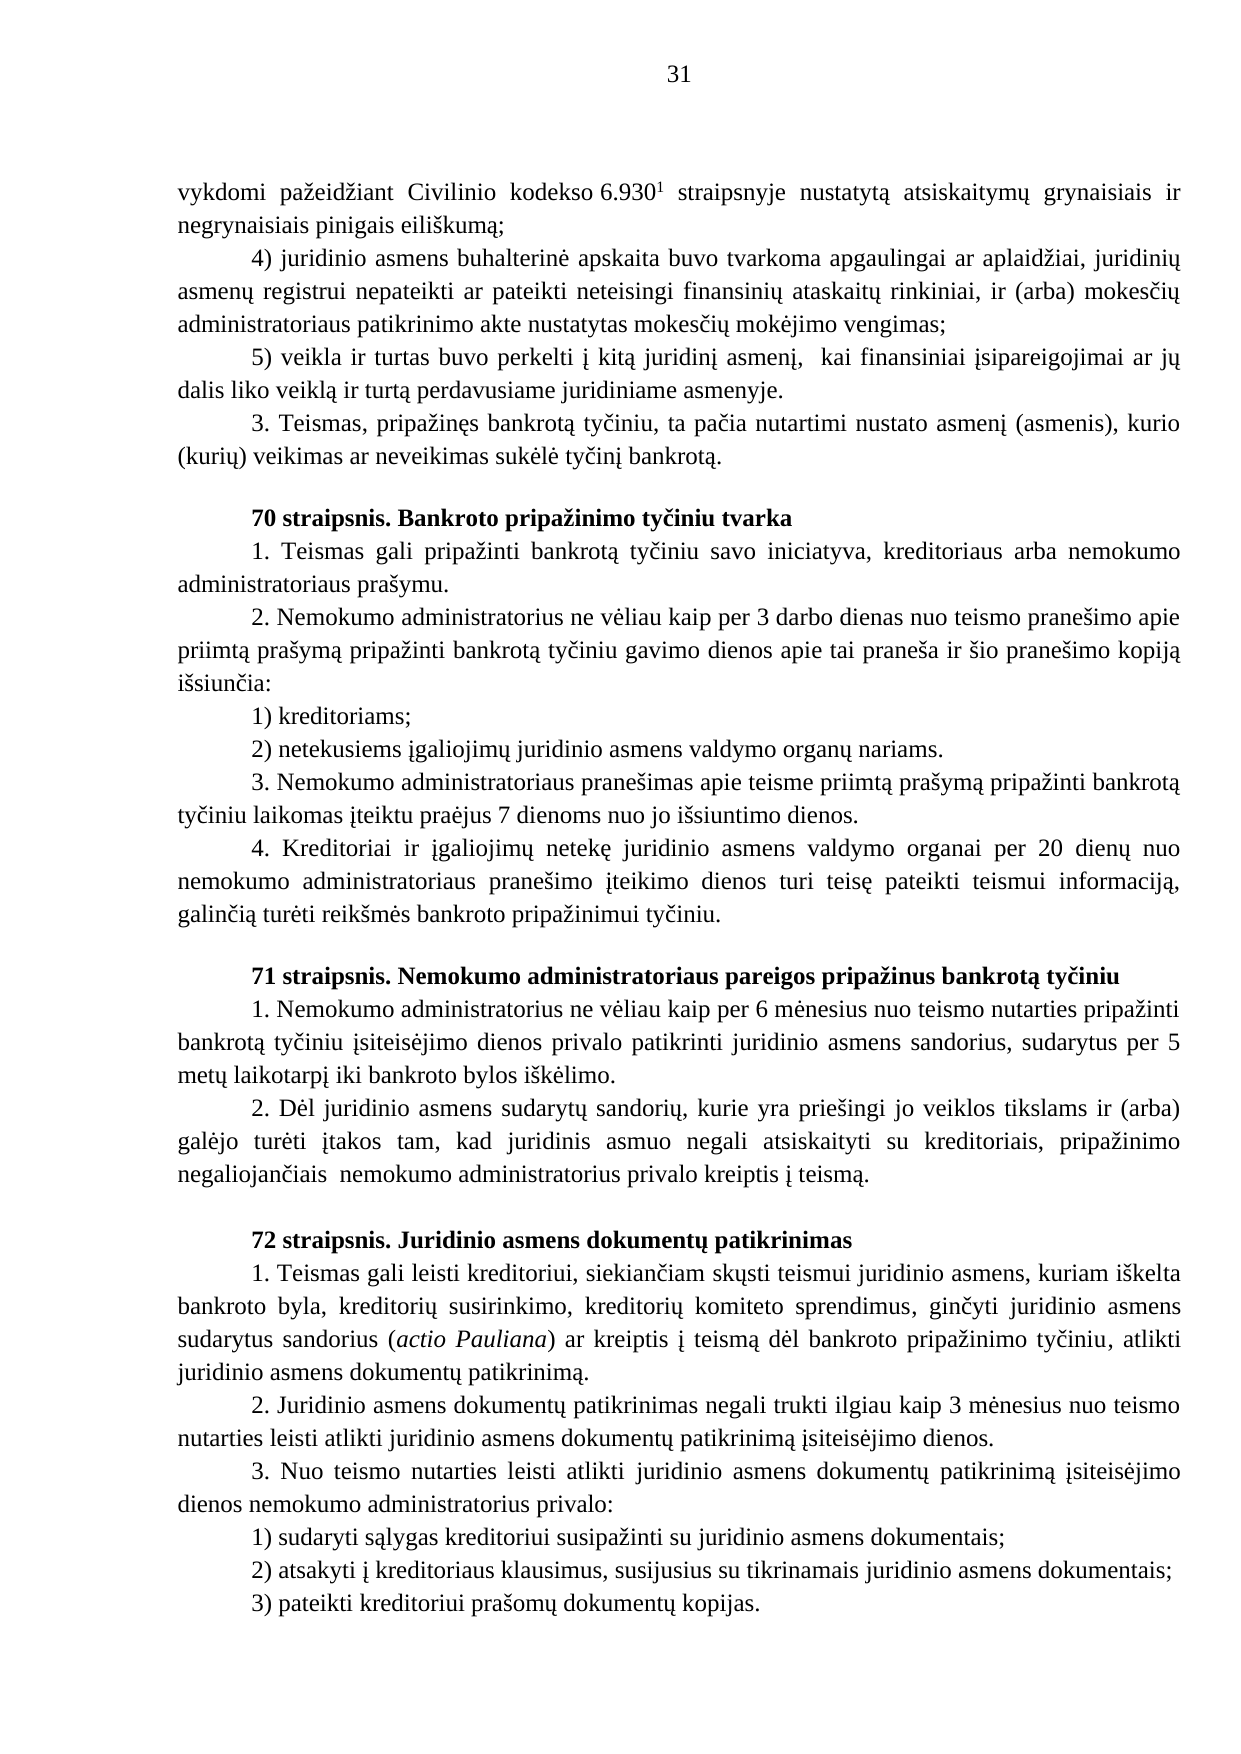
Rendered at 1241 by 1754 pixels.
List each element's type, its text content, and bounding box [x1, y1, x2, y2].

text 1. Nemokumo administratorius ne vėliau kaip per 6 mėnesius nuo teismo nutarties pripažinti bankrotą tyčiniu įsiteisėjimo dienos privalo patikrinti juridinio asmens sandorius, sudarytus per 5 metų laikotarpį iki bankroto bylos iškėlimo. [177, 994, 1181, 1089]
text 72 straipsnis. Juridinio asmens dokumentų patikrinimas [177, 1225, 1181, 1254]
text vykdomi pažeidžiant Civilinio kodekso 6.9301 straipsnyje nustatytą atsiskaitymų grynaisiais ir negrynaisiais pinigais eiliškumą; [177, 177, 1181, 239]
text 1) sudaryti sąlygas kreditoriui susipažinti su juridinio asmens dokumentais; [177, 1522, 1181, 1551]
text 4) juridinio asmens buhalterinė apskaita buvo tvarkoma apgaulingai ar aplaidžiai, juridinių asmenų registrui nepateikti ar pateikti neteisingi finansinių ataskaitų rinkiniai, ir (arba) mokesčių administratoriaus patikrinimo akte nustatytas mokesčių mokėjimo vengimas; [177, 243, 1181, 338]
text 5) veikla ir turtas buvo perkelti į kitą juridinį asmenį, kai finansiniai įsipareigojimai ar jų dalis liko veiklą ir turtą perdavusiame juridiniame asmenyje. [177, 342, 1181, 404]
text 4. Kreditoriai ir įgaliojimų netekę juridinio asmens valdymo organai per 20 dienų nuo nemokumo administratoriaus pranešimo įteikimo dienos turi teisę pateikti teismui informaciją, galinčią turėti reikšmės bankroto pripažinimui tyčiniu. [177, 833, 1181, 928]
text 1. Teismas gali pripažinti bankrotą tyčiniu savo iniciatyva, kreditoriaus arba nemokumo administratoriaus prašymu. [177, 536, 1181, 598]
text 2. Dėl juridinio asmens sudarytų sandorių, kurie yra priešingi jo veiklos tikslams ir (arba) galėjo turėti įtakos tam, kad juridinis asmuo negali atsiskaityti su kreditoriais, pripažinimo negaliojančiais nemokumo administratorius privalo kreiptis į teismą. [177, 1093, 1181, 1188]
text 3. Teismas, pripažinęs bankrotą tyčiniu, ta pačia nutartimi nustato asmenį (asmenis), kurio (kurių) veikimas ar neveikimas sukėlė tyčinį bankrotą. [177, 408, 1181, 470]
text 70 straipsnis. Bankroto pripažinimo tyčiniu tvarka [177, 503, 1181, 532]
text 3. Nemokumo administratoriaus pranešimas apie teisme priimtą prašymą pripažinti bankrotą tyčiniu laikomas įteiktu praėjus 7 dienoms nuo jo išsiuntimo dienos. [177, 767, 1181, 829]
text 1) kreditoriams; [177, 701, 1181, 730]
text 3. Nuo teismo nutarties leisti atlikti juridinio asmens dokumentų patikrinimą įsiteisėjimo dienos nemokumo administratorius privalo: [177, 1456, 1181, 1518]
text 1. Teismas gali leisti kreditoriui, siekiančiam skųsti teismui juridinio asmens, kuriam iškelta bankroto byla, kreditorių susirinkimo, kreditorių komiteto sprendimus, ginčyti juridinio asmens sudarytus sandorius (actio Pauliana) ar kreiptis į teismą dėl bankroto pripažinimo tyčiniu, atlikti juridinio asmens dokumentų patikrinimą. [177, 1258, 1181, 1386]
text 71 straipsnis. Nemokumo administratoriaus pareigos pripažinus bankrotą tyčiniu [177, 961, 1181, 990]
text 2. Juridinio asmens dokumentų patikrinimas negali trukti ilgiau kaip 3 mėnesius nuo teismo nutarties leisti atlikti juridinio asmens dokumentų patikrinimą įsiteisėjimo dienos. [177, 1390, 1181, 1452]
text 2) atsakyti į kreditoriaus klausimus, susijusius su tikrinamais juridinio asmens dokumentais; [177, 1556, 1181, 1584]
text 2. Nemokumo administratorius ne vėliau kaip per 3 darbo dienas nuo teismo pranešimo apie priimtą prašymą pripažinti bankrotą tyčiniu gavimo dienos apie tai praneša ir šio pranešimo kopiją išsiunčia: [177, 602, 1181, 697]
text 2) netekusiems įgaliojimų juridinio asmens valdymo organų nariams. [177, 734, 1181, 763]
text 3) pateikti kreditoriui prašomų dokumentų kopijas. [177, 1588, 1181, 1617]
